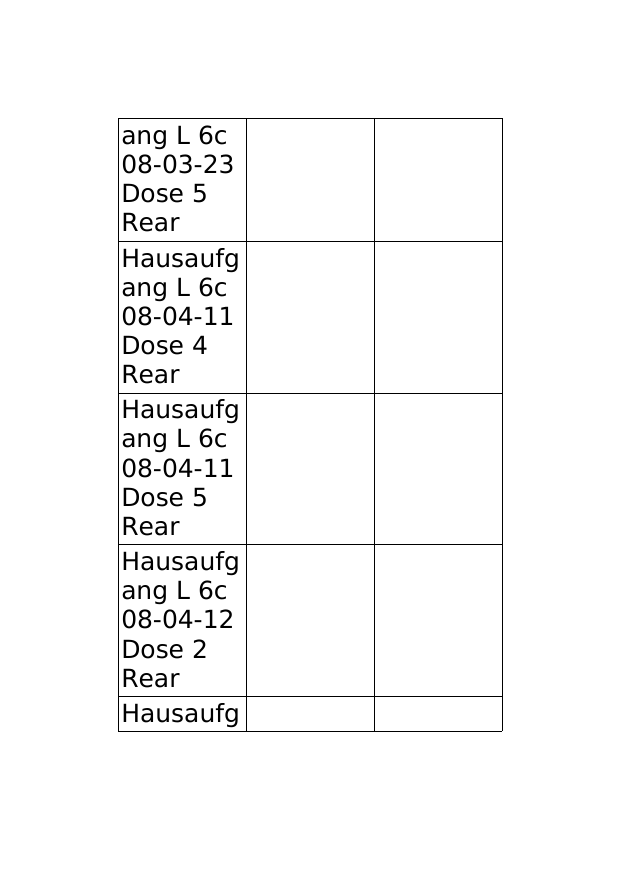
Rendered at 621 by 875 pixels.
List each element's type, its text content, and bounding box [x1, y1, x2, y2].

table_cell ang L 6c 08-03-23 Dose 5 Rear [119, 119, 246, 241]
table_cell [375, 394, 502, 544]
table_cell [247, 697, 374, 731]
table_cell [247, 119, 374, 241]
table_cell [247, 545, 374, 696]
table_cell [247, 394, 374, 544]
table_cell [375, 697, 502, 731]
table_cell Hausaufgang L 6c 08-04-12 Dose 2 Rear [119, 545, 246, 696]
table_cell [247, 242, 374, 392]
table_cell [375, 242, 502, 392]
table_cell [375, 545, 502, 696]
table_cell Hausaufg [119, 697, 246, 731]
table_cell Hausaufgang L 6c 08-04-11 Dose 4 Rear [119, 242, 246, 392]
table_cell Hausaufgang L 6c 08-04-11 Dose 5 Rear [119, 394, 246, 544]
table_cell [375, 119, 502, 241]
